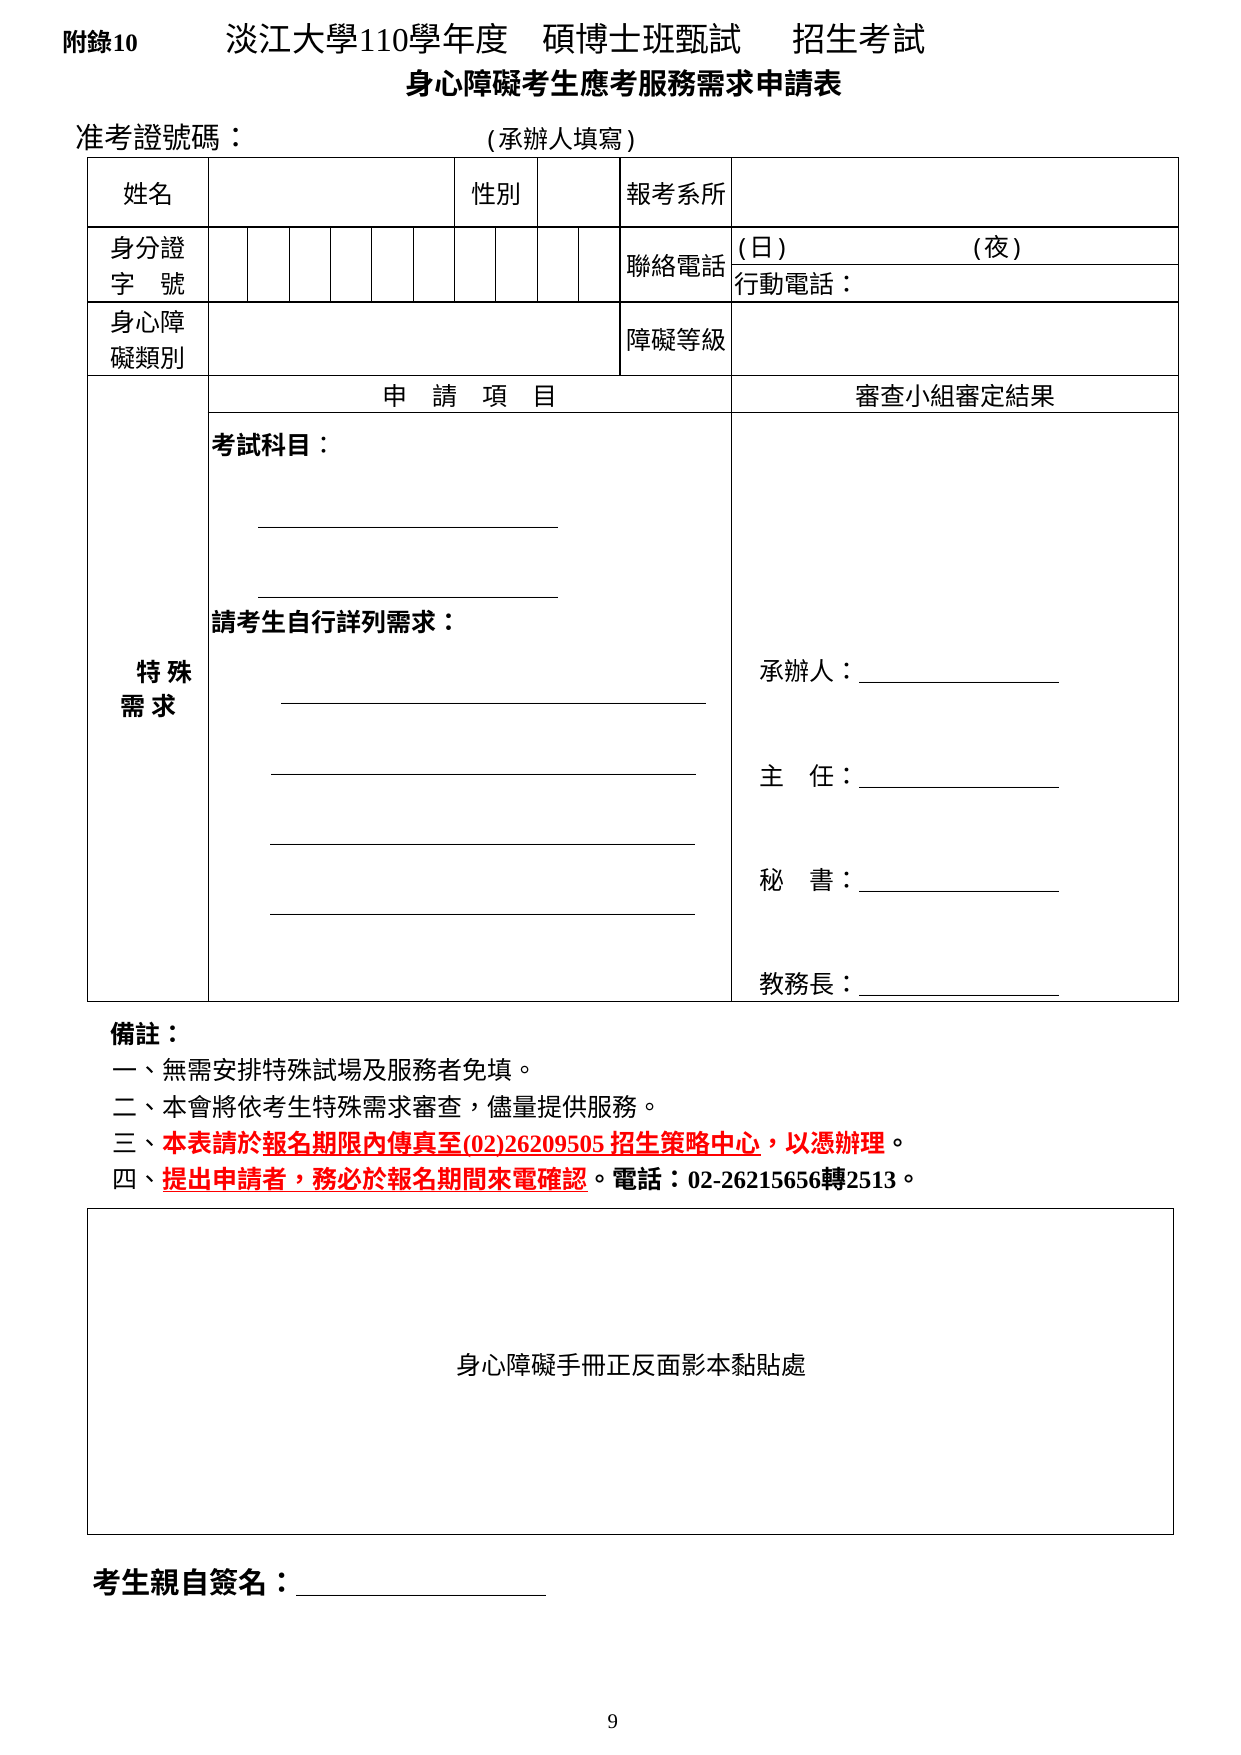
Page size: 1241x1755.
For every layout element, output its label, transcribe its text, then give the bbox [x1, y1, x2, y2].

table_header [732, 158, 1178, 226]
table_cell [290, 228, 330, 301]
table_cell [496, 228, 537, 301]
table_cell 障礙等級 [621, 303, 731, 375]
table_cell [732, 303, 1178, 375]
table_cell [414, 228, 454, 301]
table_cell 身分證 字 號 [88, 228, 208, 301]
table_cell [209, 228, 247, 301]
text 准考證號碼： (承辦人填寫) [63, 115, 1162, 157]
table_cell [455, 228, 495, 301]
table_cell 考試科目： ＿＿＿＿＿＿＿＿＿＿＿＿ ＿＿＿＿＿＿＿＿＿＿＿＿ 請考生自行詳列需求： ＿＿＿＿＿＿＿＿＿＿＿＿＿＿＿＿＿ ＿＿＿＿＿＿＿＿＿＿＿＿＿＿＿＿＿ ＿＿＿＿＿＿＿＿＿＿＿＿＿＿＿＿＿ ＿＿＿＿＿＿＿＿＿＿＿＿＿＿＿＿＿ [209, 413, 731, 1001]
table_header 報考系所 [621, 158, 731, 226]
text 四、提出申請者，務必於報名期間來電確認。電話：02-26215656轉2513。 [113, 1159, 1162, 1196]
table_cell [209, 303, 619, 375]
table_cell 行動電話： [732, 265, 1178, 301]
table_cell [248, 228, 289, 301]
table_cell [579, 228, 619, 301]
table_cell [372, 228, 413, 301]
table_cell (日) (夜) [732, 228, 1178, 264]
table_cell 申 請 項 目 [209, 376, 731, 412]
text 附錄10 淡江大學110學年度 碩博士班甄試 招生考試 [63, 12, 1162, 61]
text 備註： [63, 1014, 1162, 1051]
table_cell 聯絡電話 [621, 228, 731, 301]
table_cell 承辦人：＿＿＿＿＿＿＿＿ 主 任：＿＿＿＿＿＿＿＿ 秘 書：＿＿＿＿＿＿＿＿ 教務長：＿＿＿＿＿＿＿＿ [732, 413, 1178, 1001]
table_cell [331, 228, 371, 301]
text 一、無需安排特殊試場及服務者免填。 [113, 1051, 1162, 1087]
table_cell [538, 228, 578, 301]
table_header 身心障礙手冊正反面影本黏貼處 [88, 1209, 1173, 1534]
table_cell 身心障 礙類別 [88, 303, 208, 375]
text 二、本會將依考生特殊需求審查，儘量提供服務。 [113, 1087, 1162, 1123]
text 身心障礙考生應考服務需求申請表 [63, 61, 1162, 102]
table_header [209, 158, 454, 226]
table_header 性別 [455, 158, 537, 226]
table_cell 特殊需求 [88, 376, 208, 1001]
table_cell 審查小組審定結果 [732, 376, 1178, 412]
text 考生親自簽名：＿＿＿＿＿＿＿＿＿＿ [63, 1560, 1162, 1602]
table_header [538, 158, 619, 226]
text 三、本表請於報名期限內傳真至(02)26209505 招生策略中心，以憑辦理。 [113, 1123, 1162, 1159]
table_header 姓名 [88, 158, 208, 226]
